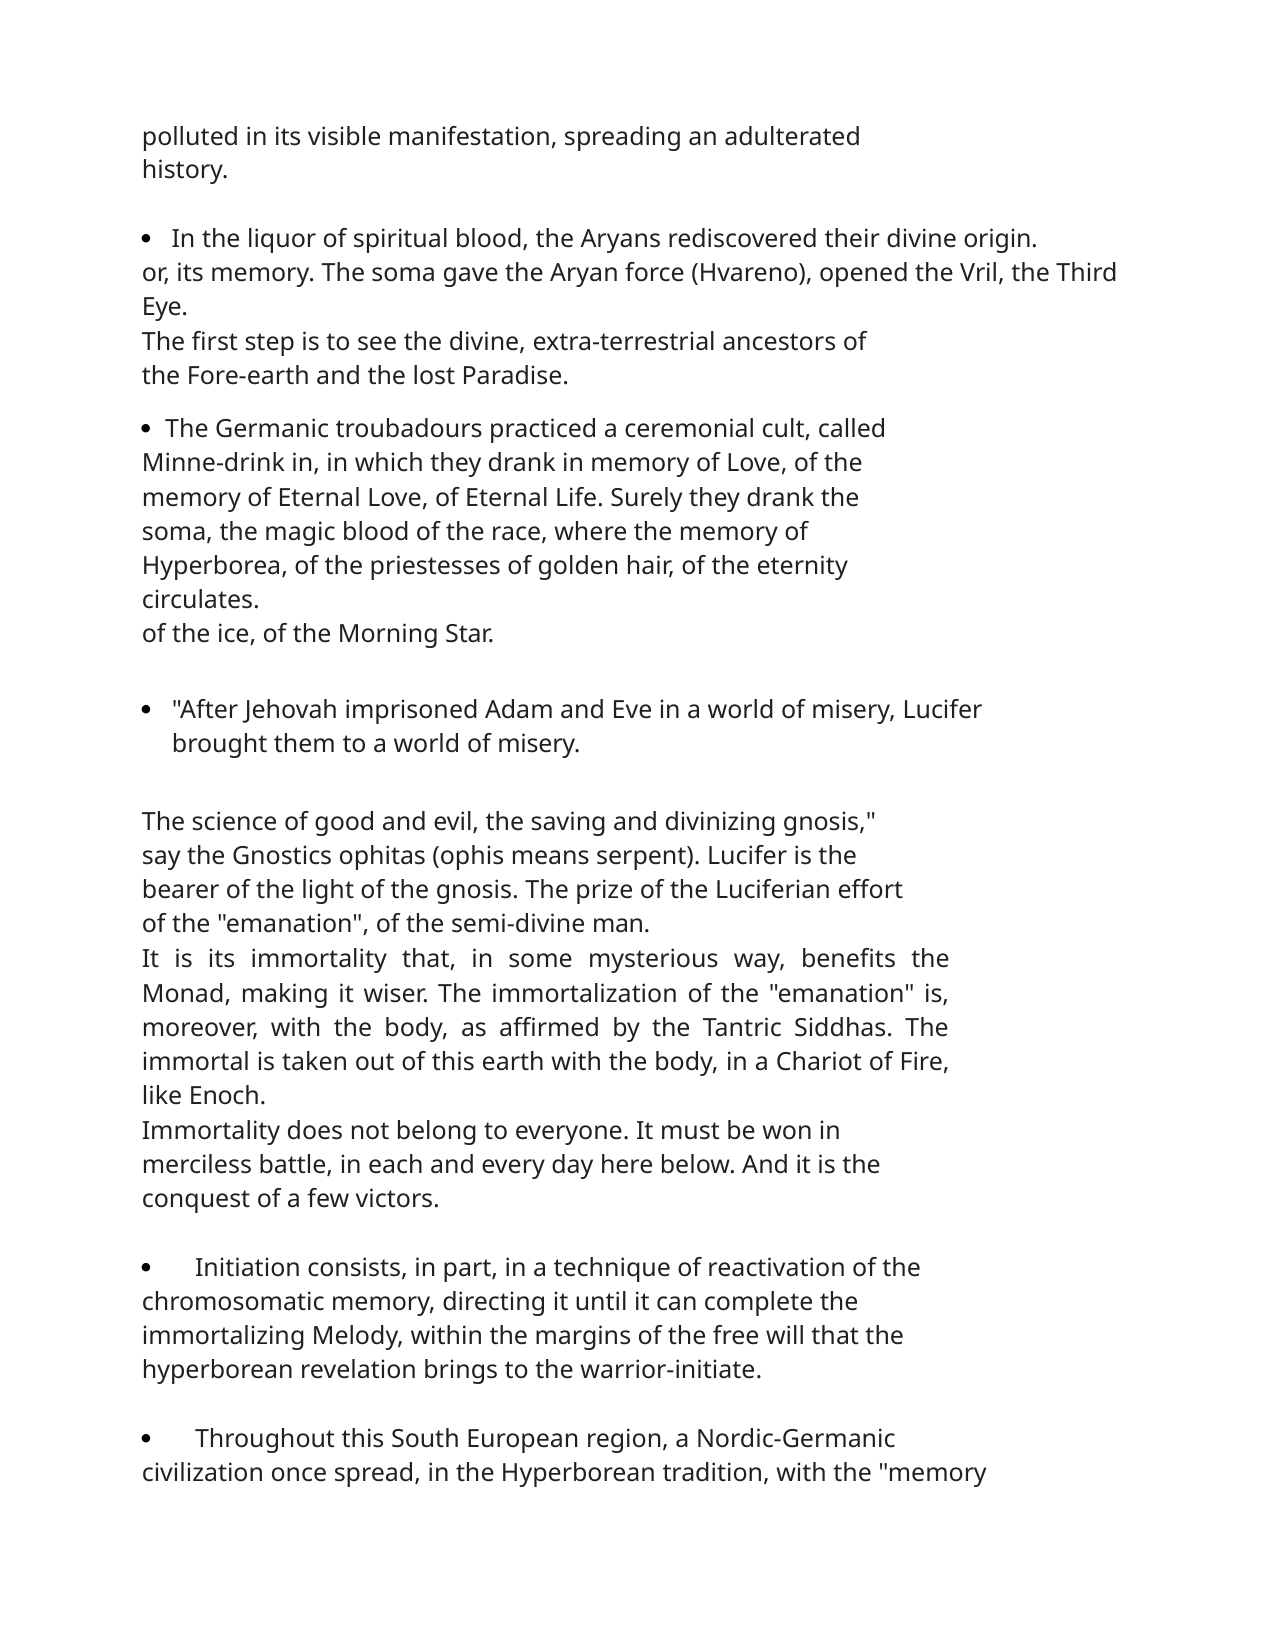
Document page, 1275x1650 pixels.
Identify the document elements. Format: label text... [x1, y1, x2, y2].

list In the liquor of spiritual blood, the Aryans rediscovered their divine origin. [142, 221, 1157, 255]
text of the ice, of the Morning Star. [142, 615, 1157, 649]
list The Germanic troubadours practiced a ceremonial cult, called Minne-drink in, in which they drank in memory of Love, of the memory of Eternal Love, of Eternal Life. Surely they drank the soma, the magic blood of the race, where the memory of Hyperborea, of the priestesses of golden hair, of the eternity circulates. [141, 411, 933, 615]
list Initiation consists, in part, in a technique of reactivation of the chromosomatic memory, directing it until it can complete the immortalizing Melody, within the margins of the free will that the hyperborean revelation brings to the warrior-initiate. [142, 1250, 947, 1386]
text or, its memory. The soma gave the Aryan force (Hvareno), opened the Vril, the Third Eye. [142, 255, 1157, 323]
list "After Jehovah imprisoned Adam and Eve in a world of misery, Lucifer brought them to a world of misery. [142, 692, 1065, 760]
text The first step is to see the divine, extra-terrestrial ancestors of the Fore-earth and the lost Paradise. [142, 324, 903, 392]
text The science of good and evil, the saving and divinizing gnosis," say the Gnostics ophitas (ophis means serpent). Lucifer is the bearer of the light of the gnosis. The prize of the Luciferian effort of the "emanation", of the semi-divine man. [142, 804, 913, 940]
text It is its immortality that, in some mysterious way, benefits the Monad, making it wiser. The immortalization of the "emanation" is, moreover, with the body, as affirmed by the Tantric Siddhas. The immortal is taken out of this earth with the body, in a Chariot of Fire, like Enoch. [142, 941, 949, 1111]
text Immortality does not belong to everyone. It must be won in merciless battle, in each and every day here below. And it is the conquest of a few victors. [142, 1112, 954, 1214]
text polluted in its visible manifestation, spreading an adulterated history. [142, 118, 913, 186]
list Throughout this South European region, a Nordic-Germanic civilization once spread, in the Hyperborean tradition, with the "memory [142, 1421, 988, 1489]
